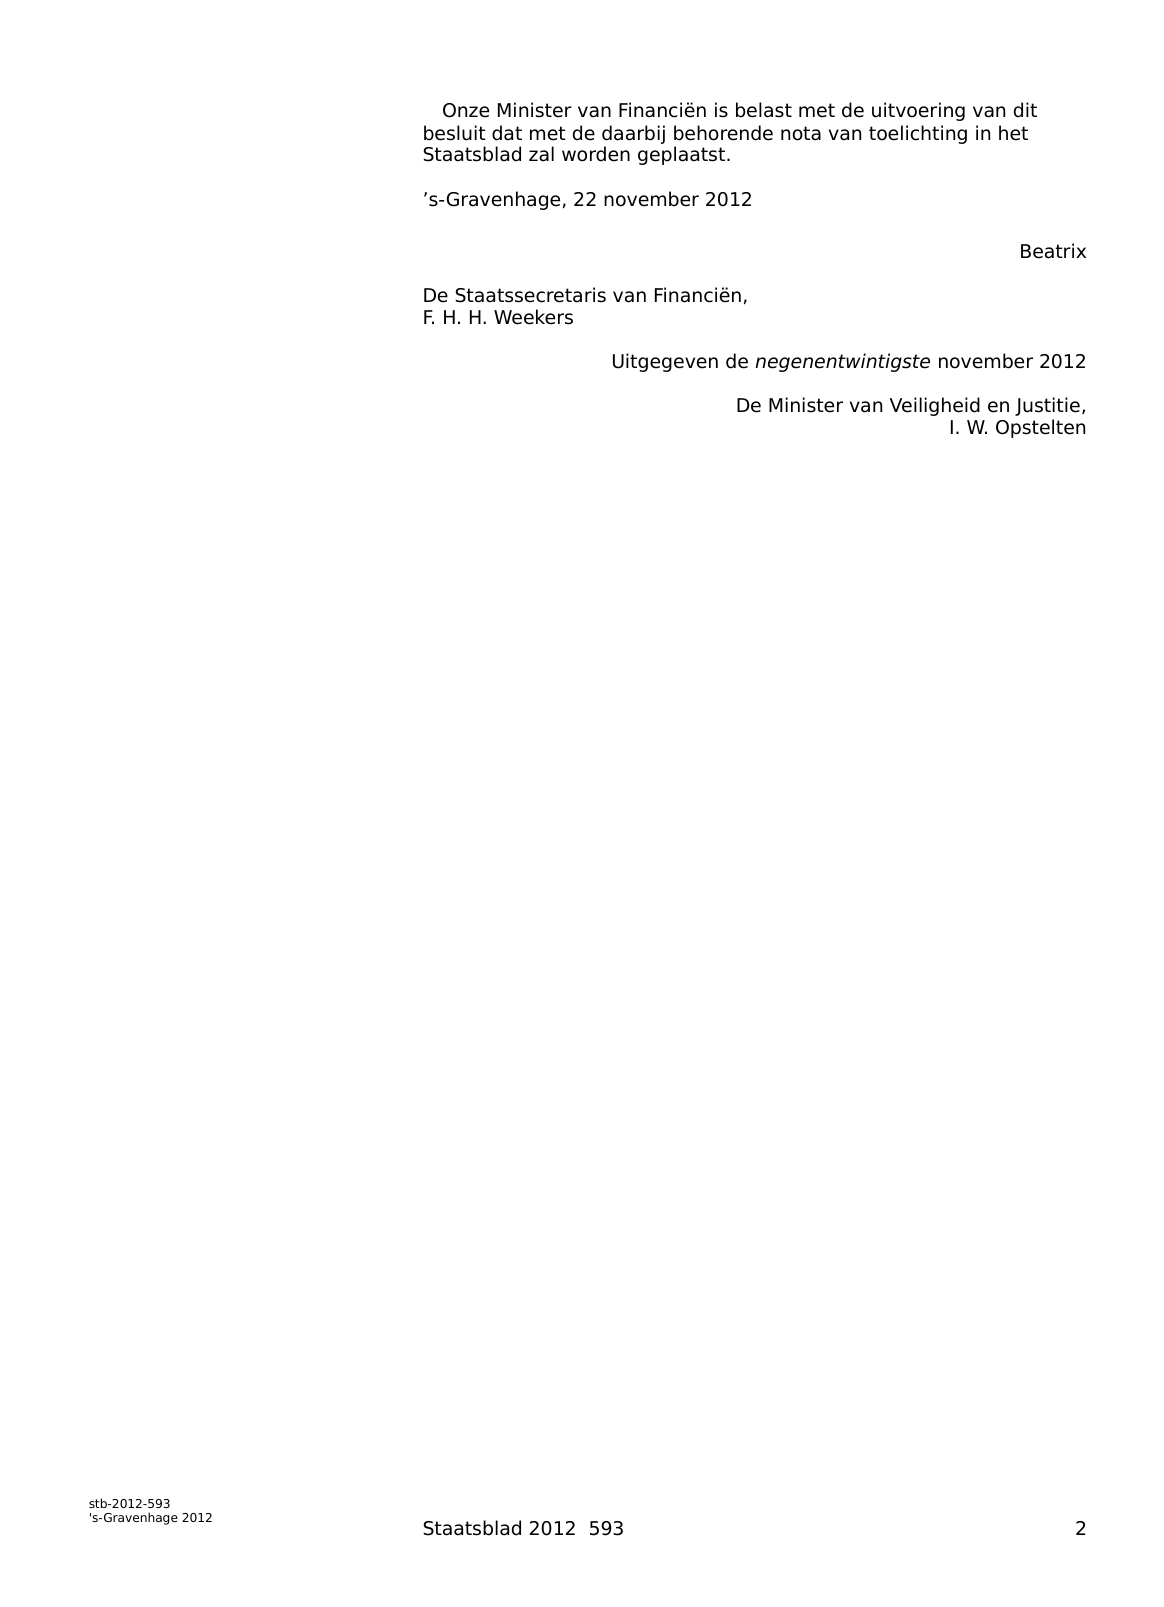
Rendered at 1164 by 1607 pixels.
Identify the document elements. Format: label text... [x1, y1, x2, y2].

text Uitgegeven de negenentwintigste november 2012 [422, 351, 1087, 373]
text Beatrix [422, 241, 1087, 262]
text De Staatssecretaris van Financiën, F. H. H. Weekers [422, 285, 1087, 329]
text 's-Gravenhage 2012 [88, 1511, 323, 1525]
text De Minister van Veiligheid en Justitie, I. W. Opstelten [422, 395, 1087, 439]
text Onze Minister van Financiën is belast met de uitvoering van dit besluit dat met de daarbij behorende nota van toelichting in het Staatsblad zal worden geplaatst. [422, 100, 1087, 166]
text ’s-Gravenhage, 22 november 2012 [422, 188, 1087, 211]
text stb-2012-593 [88, 1497, 323, 1511]
